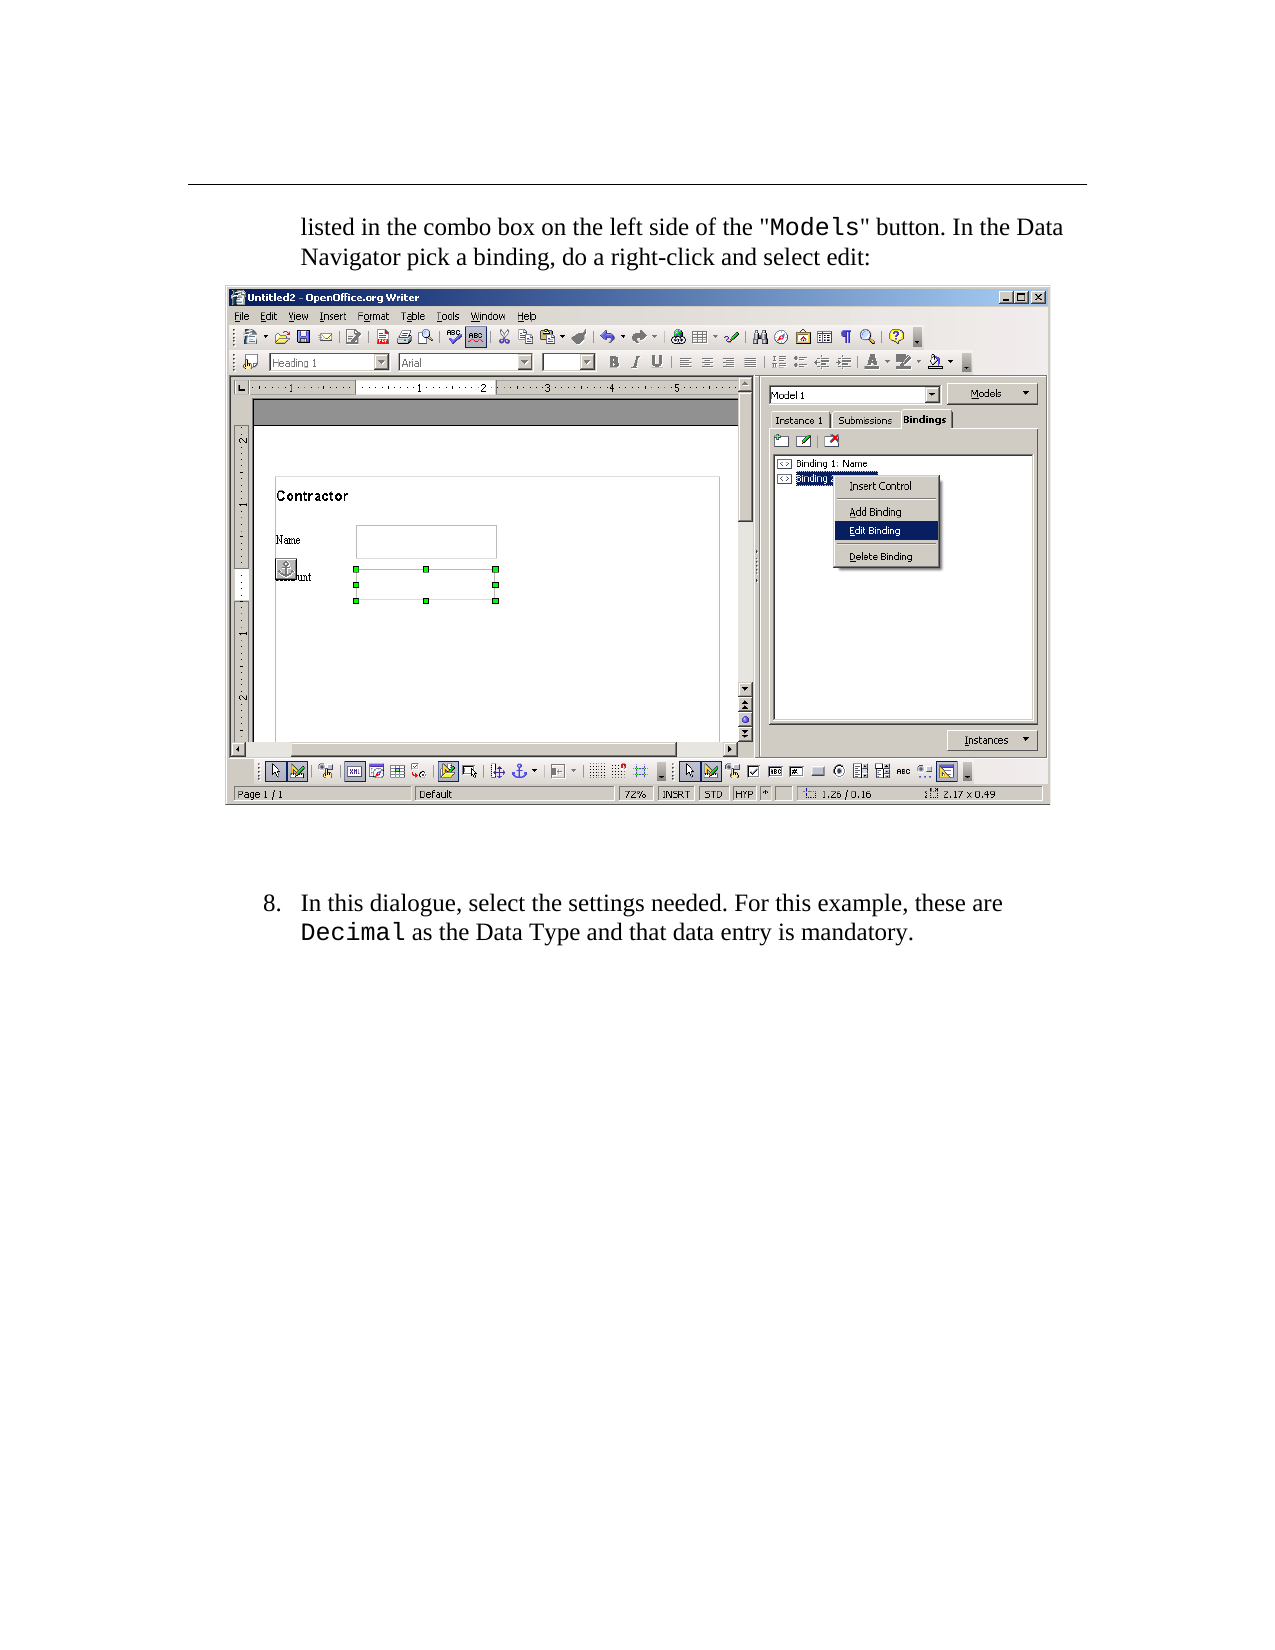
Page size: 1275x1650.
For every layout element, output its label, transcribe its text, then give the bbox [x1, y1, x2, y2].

picture [225, 285, 1050, 805]
list In this dialogue, select the settings needed. For this example, these are Decimal as the Data Type and that data entry is mandatory. [263, 889, 1087, 947]
list listed in the combo box on the left side of the "Models" button. In the Data Navigator pick a binding, do a right-click and select edit: [263, 213, 1087, 271]
